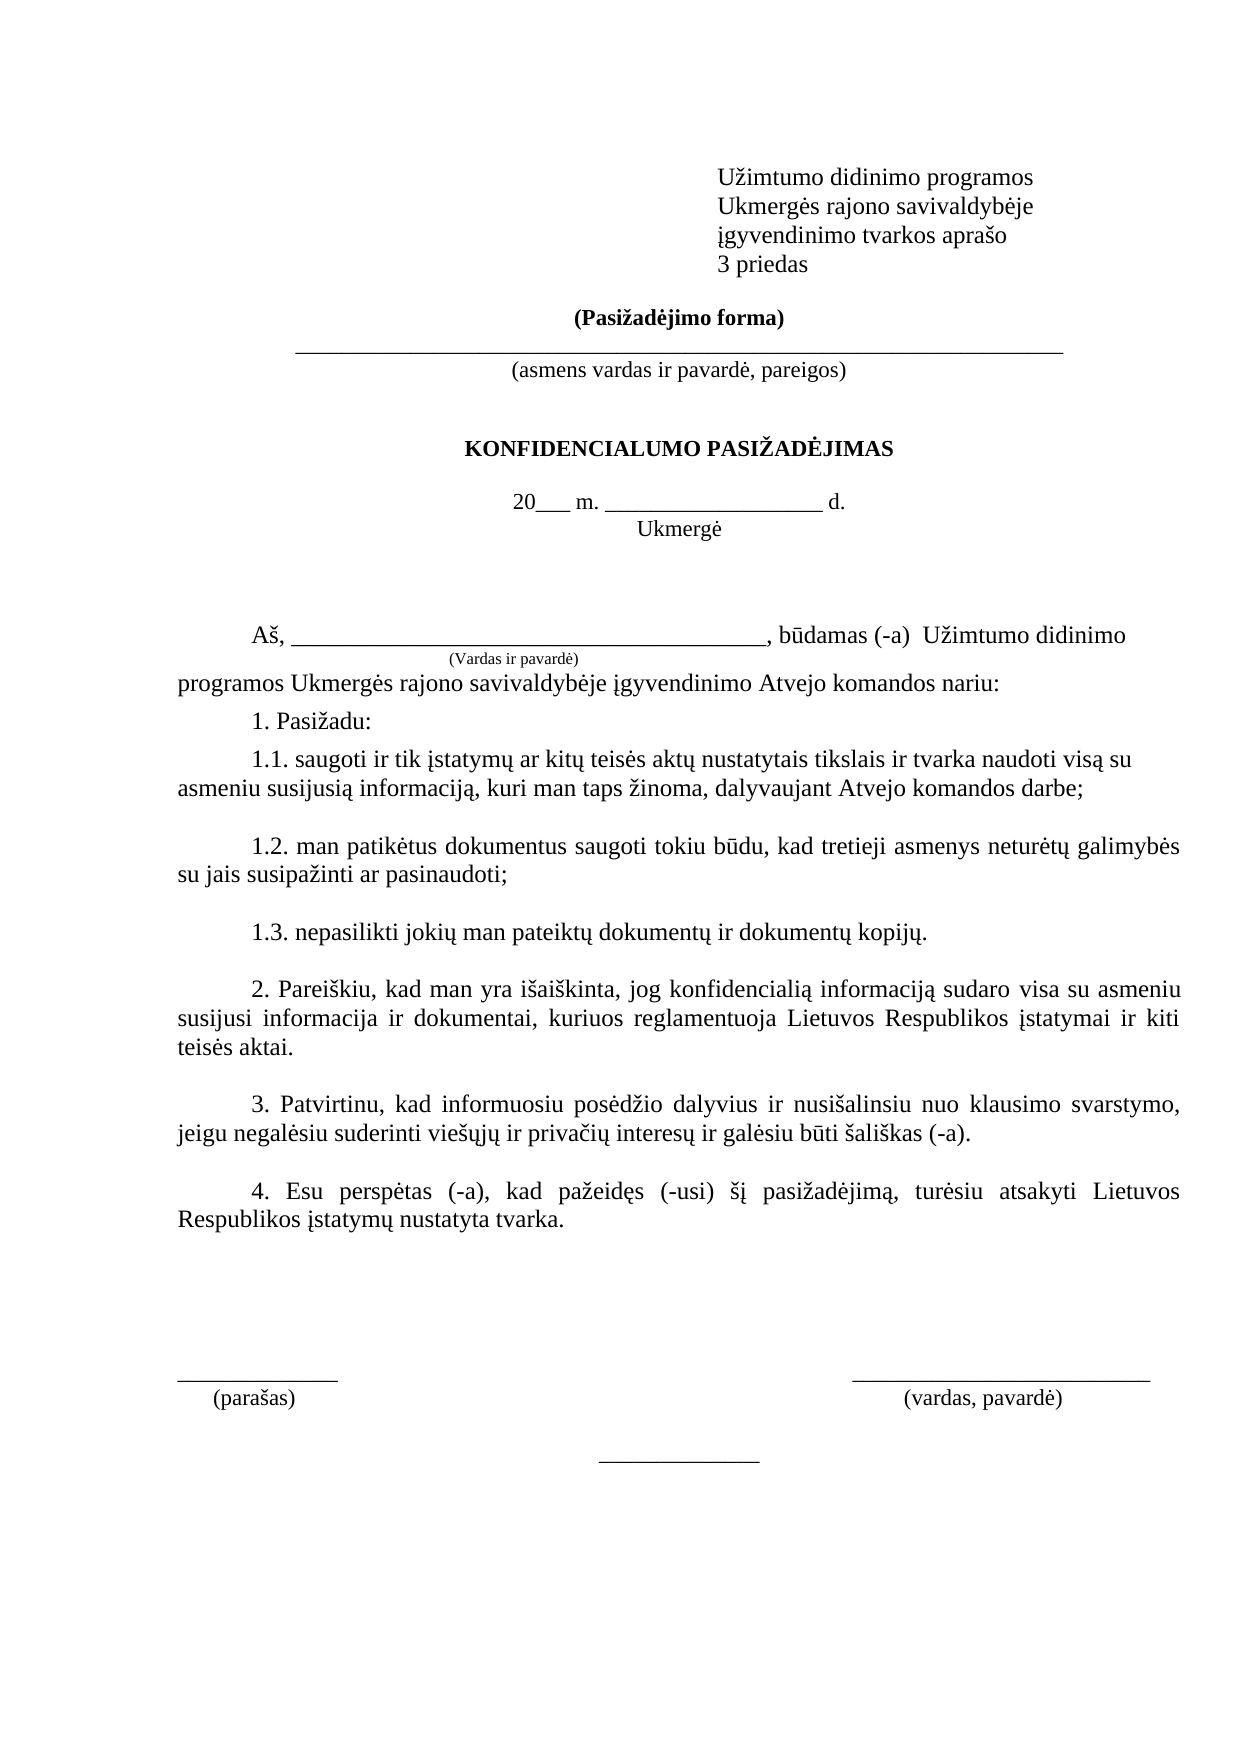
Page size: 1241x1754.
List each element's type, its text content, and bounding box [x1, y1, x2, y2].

text 1.1. saugoti ir tik įstatymų ar kitų teisės aktų nustatytais tikslais ir tvarka naudoti visą su asmeniu susijusią informaciją, kuri man taps žinoma, dalyvaujant Atvejo komandos darbe; [177, 744, 1181, 802]
text Užimtumo didinimo programos [717, 162, 1181, 191]
text 1.3. nepasilikti jokių man pateiktų dokumentų ir dokumentų kopijų. [177, 917, 1181, 946]
text 3 priedas [582, 249, 1181, 277]
text ___________________________________________________________________ [177, 330, 1181, 356]
text 4. Esu perspėtas (-a), kad pažeidęs (-usi) šį pasižadėjimą, turėsiu atsakyti Lietuvos Respublikos įstatymų nustatyta tvarka. [177, 1176, 1181, 1233]
text Ukmergė [177, 514, 1181, 541]
text (Pasižadėjimo forma) [177, 304, 1181, 330]
text ______________ [177, 1439, 1181, 1466]
text (parašas) (vardas, pavardė) [177, 1384, 1181, 1411]
text KONFIDENCIALUMO PASIŽADĖJIMAS [177, 436, 1181, 462]
text 2. Pareiškiu, kad man yra išaiškinta, jog konfidencialią informaciją sudaro visa su asmeniu susijusi informacija ir dokumentai, kuriuos reglamentuoja Lietuvos Respublikos įstatymai ir kiti teisės aktai. [177, 974, 1181, 1061]
text įgyvendinimo tvarkos aprašo [717, 220, 1181, 249]
text 20___ m. ___________________ d. [177, 488, 1181, 514]
text 1. Pasižadu: [177, 706, 1181, 735]
text Aš, ______________________________________, būdamas (-a) Užimtumo didinimo [177, 620, 1181, 649]
text (asmens vardas ir pavardė, pareigos) [177, 356, 1181, 383]
text 3. Patvirtinu, kad informuosiu posėdžio dalyvius ir nusišalinsiu nuo klausimo svarstymo, jeigu negalėsiu suderinti viešųjų ir privačių interesų ir galėsiu būti šališkas (-a). [177, 1089, 1181, 1147]
text 1.2. man patikėtus dokumentus saugoti tokiu būdu, kad tretieji asmenys neturėtų galimybės su jais susipažinti ar pasinaudoti; [177, 831, 1181, 888]
text programos Ukmergės rajono savivaldybėje įgyvendinimo Atvejo komandos nariu: [177, 668, 1181, 697]
text Ukmergės rajono savivaldybėje [717, 191, 1181, 220]
text ______________ __________________________ [177, 1358, 1181, 1384]
text (Vardas ir pavardė) [177, 649, 1181, 668]
